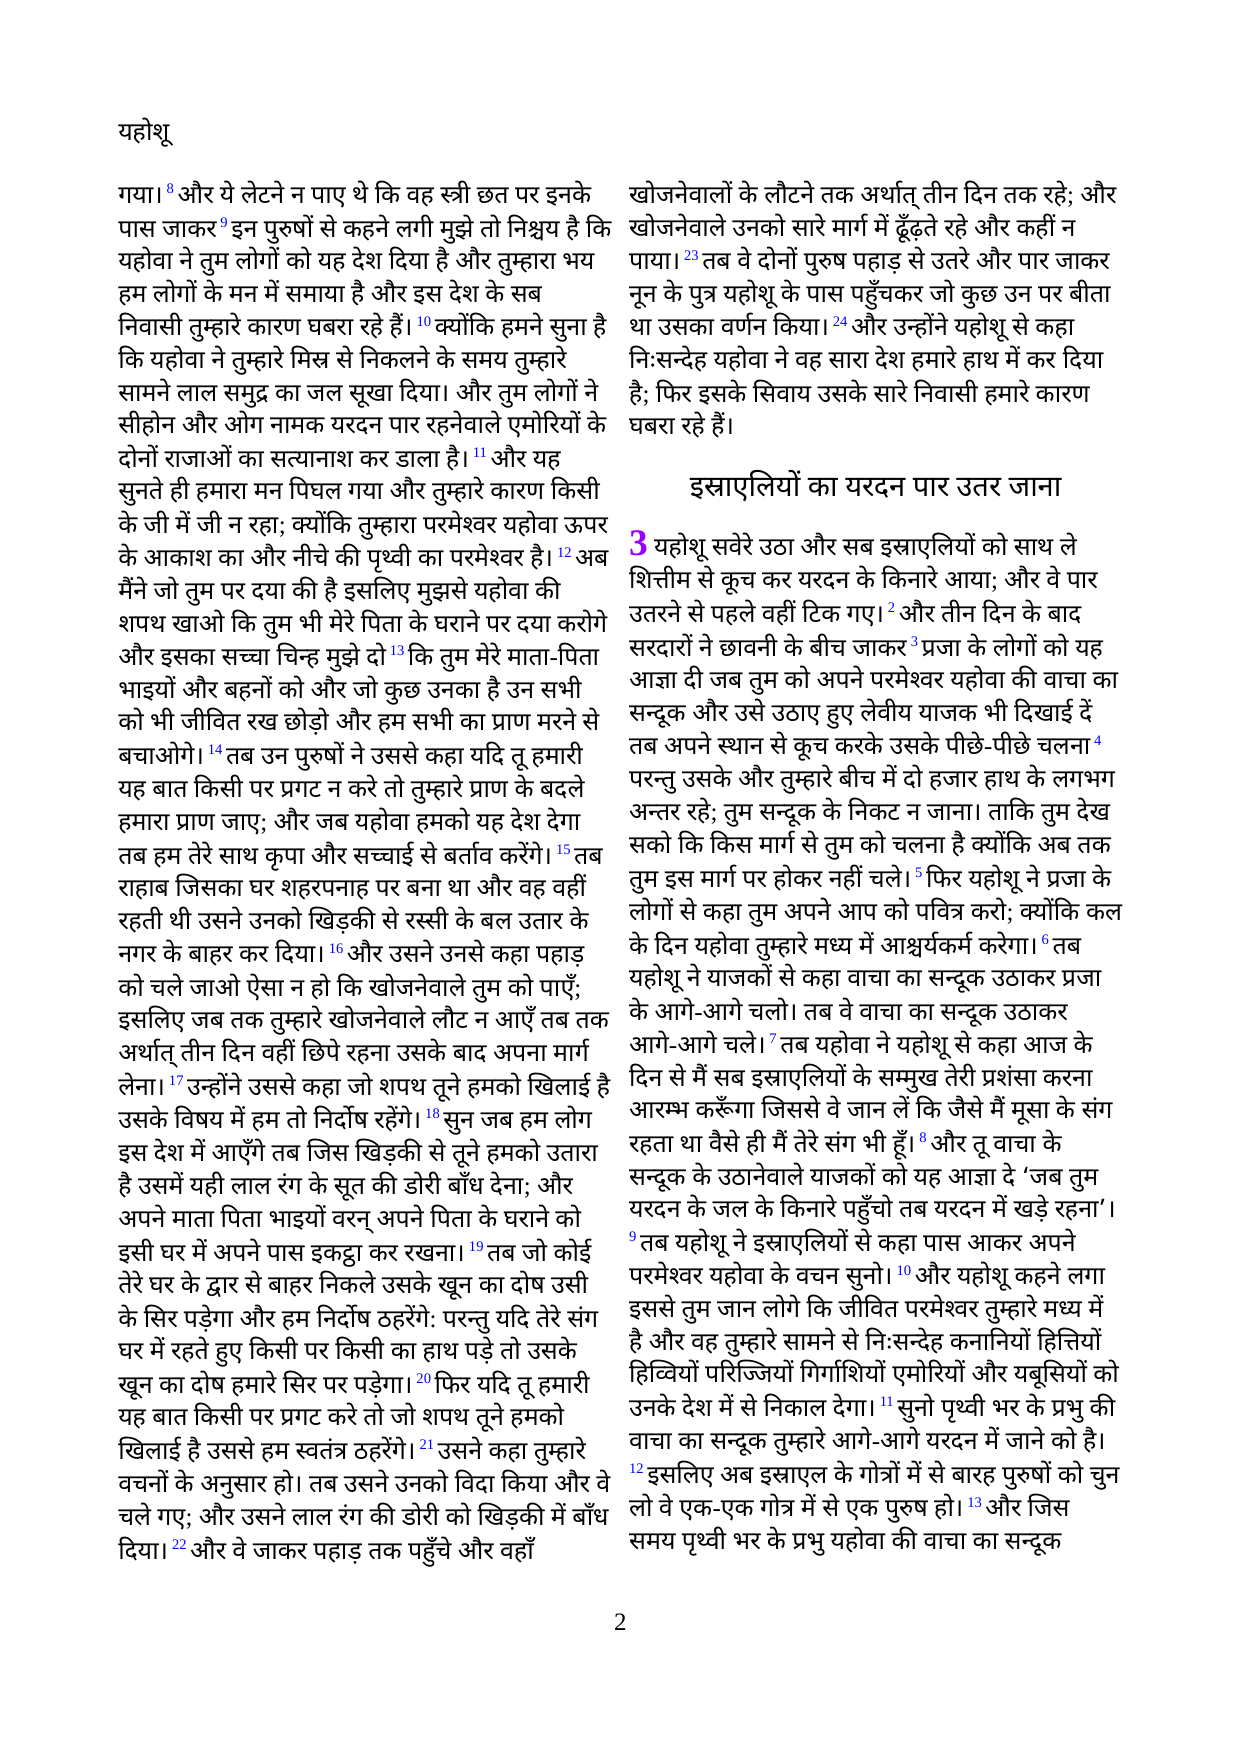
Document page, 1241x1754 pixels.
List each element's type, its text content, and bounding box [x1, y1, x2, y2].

text गया। 8 और ये लेटने न पाए थे कि वह स्त्री छत पर इनके पास जाकर 9 इन पुरुषों से कहने लगी मुझे तो निश्चय है कि यहोवा ने तुम लोगों को यह देश दिया है और तुम्हारा भय हम लोगों के मन में समाया है और इस देश के सब निवासी तुम्हारे कारण घबरा रहे हैं। 10 क्योंकि हमने सुना है कि यहोवा ने तुम्हारे मिस्र से निकलने के समय तुम्हारे सामने लाल समुद्र का जल सूखा दिया। और तुम लोगों ने सीहोन और ओग नामक यरदन पार रहनेवाले एमोरियों के दोनों राजाओं का सत्यानाश कर डाला है। 11 और यह सुनते ही हमारा मन पिघल गया और तुम्हारे कारण किसी के जी में जी न रहा; क्योंकि तुम्हारा परमेश्‍वर यहोवा ऊपर के आकाश का और नीचे की पृथ्वी का परमेश्‍वर है। 12 अब मैंने जो तुम पर दया की है इसलिए मुझसे यहोवा की शपथ खाओ कि तुम भी मेरे पिता के घराने पर दया करोगे और इसका सच्चा चिन्ह मुझे दो 13 कि तुम मेरे माता-पिता भाइयों और बहनों को और जो कुछ उनका है उन सभी को भी जीवित रख छोड़ो और हम सभी का प्राण मरने से बचाओगे। 14 तब उन पुरुषों ने उससे कहा यदि तू हमारी यह बात किसी पर प्रगट न करे तो तुम्हारे प्राण के बदले हमारा प्राण जाए; और जब यहोवा हमको यह देश देगा तब हम तेरे साथ कृपा और सच्चाई से बर्ताव करेंगे। 15 तब राहाब जिसका घर शहरपनाह पर बना था और वह वहीं रहती थी उसने उनको खिड़की से रस्सी के बल उतार के नगर के बाहर कर दिया। 16 और उसने उनसे कहा पहाड़ को चले जाओ ऐसा न हो कि खोजनेवाले तुम को पाएँ; इसलिए जब तक तुम्हारे खोजनेवाले लौट न आएँ तब तक अर्थात् तीन दिन वहीं छिपे रहना उसके बाद अपना मार्ग लेना। 17 उन्होंने उससे कहा जो शपथ तूने हमको खिलाई है उसके विषय में हम तो निर्दोष रहेंगे। 18 सुन जब हम लोग इस देश में आएँगे तब जिस खिड़की से तूने हमको उतारा है उसमें यही लाल रंग के सूत की डोरी बाँध देना; और अपने माता पिता भाइयों वरन् अपने पिता के घराने को इसी घर में अपने पास इकट्ठा कर रखना। 19 तब जो कोई तेरे घर के द्वार से बाहर निकले उसके खून का दोष उसी के सिर पड़ेगा और हम निर्दोष ठहरेंगे: परन्तु यदि तेरे संग घर में रहते हुए किसी पर किसी का हाथ पड़े तो उसके खून का दोष हमारे सिर पर पड़ेगा। 20 फिर यदि तू हमारी यह बात किसी पर प्रगट करे तो जो शपथ तूने हमको खिलाई है उससे हम स्वतंत्र ठहरेंगे। 21 उसने कहा तुम्हारे वचनों के अनुसार हो। तब उसने उनको विदा किया और वे चले गए; और उसने लाल रंग की डोरी को खिड़की में बाँध दिया। 22 और वे जाकर पहाड़ तक पहुँचे और वहाँ [118, 180, 611, 1569]
text खोजनेवालों के लौटने तक अर्थात् तीन दिन तक रहे; और खोजनेवाले उनको सारे मार्ग में ढूँढ़ते रहे और कहीं न पाया। 23 तब वे दोनों पुरुष पहाड़ से उतरे और पार जाकर नून के पुत्र यहोशू के पास पहुँचकर जो कुछ उन पर बीता था उसका वर्णन किया। 24 और उन्होंने यहोशू से कहा निःसन्देह यहोवा ने वह सारा देश हमारे हाथ में कर दिया है; फिर इसके सिवाय उसके सारे निवासी हमारे कारण घबरा रहे हैं। [629, 180, 1122, 445]
subtitle इस्राएलियों का यरदन पार उतर जाना [629, 470, 1122, 508]
text 3 यहोशू सवेरे उठा और सब इस्राएलियों को साथ ले शित्तीम से कूच कर यरदन के किनारे आया; और वे पार उतरने से पहले वहीं टिक गए। 2 और तीन दिन के बाद सरदारों ने छावनी के बीच जाकर 3 प्रजा के लोगों को यह आज्ञा दी जब तुम को अपने परमेश्‍वर यहोवा की वाचा का सन्दूक और उसे उठाए हुए लेवीय याजक भी दिखाई दें तब अपने स्थान से कूच करके उसके पीछे-पीछे चलना 4 परन्तु उसके और तुम्हारे बीच में दो हजार हाथ के लगभग अन्तर रहे; तुम सन्दूक के निकट न जाना। ताकि तुम देख सको कि किस मार्ग से तुम को चलना है क्योंकि अब तक तुम इस मार्ग पर होकर नहीं चले। 5 फिर यहोशू ने प्रजा के लोगों से कहा तुम अपने आप को पवित्र करो; क्योंकि कल के दिन यहोवा तुम्हारे मध्य में आश्चर्यकर्म करेगा। 6 तब यहोशू ने याजकों से कहा वाचा का सन्दूक उठाकर प्रजा के आगे-आगे चलो। तब वे वाचा का सन्दूक उठाकर आगे-आगे चले। 7 तब यहोवा ने यहोशू से कहा आज के दिन से मैं सब इस्राएलियों के सम्मुख तेरी प्रशंसा करना आरम्भ करूँगा जिससे वे जान लें कि जैसे मैं मूसा के संग रहता था वैसे ही मैं तेरे संग भी हूँ। 8 और तू वाचा के सन्दूक के उठानेवाले याजकों को यह आज्ञा दे ‘जब तुम यरदन के जल के किनारे पहुँचो तब यरदन में खड़े रहना’। 9 तब यहोशू ने इस्राएलियों से कहा पास आकर अपने परमेश्‍वर यहोवा के वचन सुनो। 10 और यहोशू कहने लगा इससे तुम जान लोगे कि जीवित परमेश्‍वर तुम्हारे मध्य में है और वह तुम्हारे सामने से निःसन्देह कनानियों हित्तियों हिव्वियों परिज्जियों गिर्गाशियों एमोरियों और यबूसियों को उनके देश में से निकाल देगा। 11 सुनो पृथ्वी भर के प्रभु की वाचा का सन्दूक तुम्हारे आगे-आगे यरदन में जाने को है। 12 इसलिए अब इस्राएल के गोत्रों में से बारह पुरुषों को चुन लो वे एक-एक गोत्र में से एक पुरुष हो। 13 और जिस समय पृथ्वी भर के प्रभु यहोवा की वाचा का सन्दूक [629, 520, 1122, 1559]
